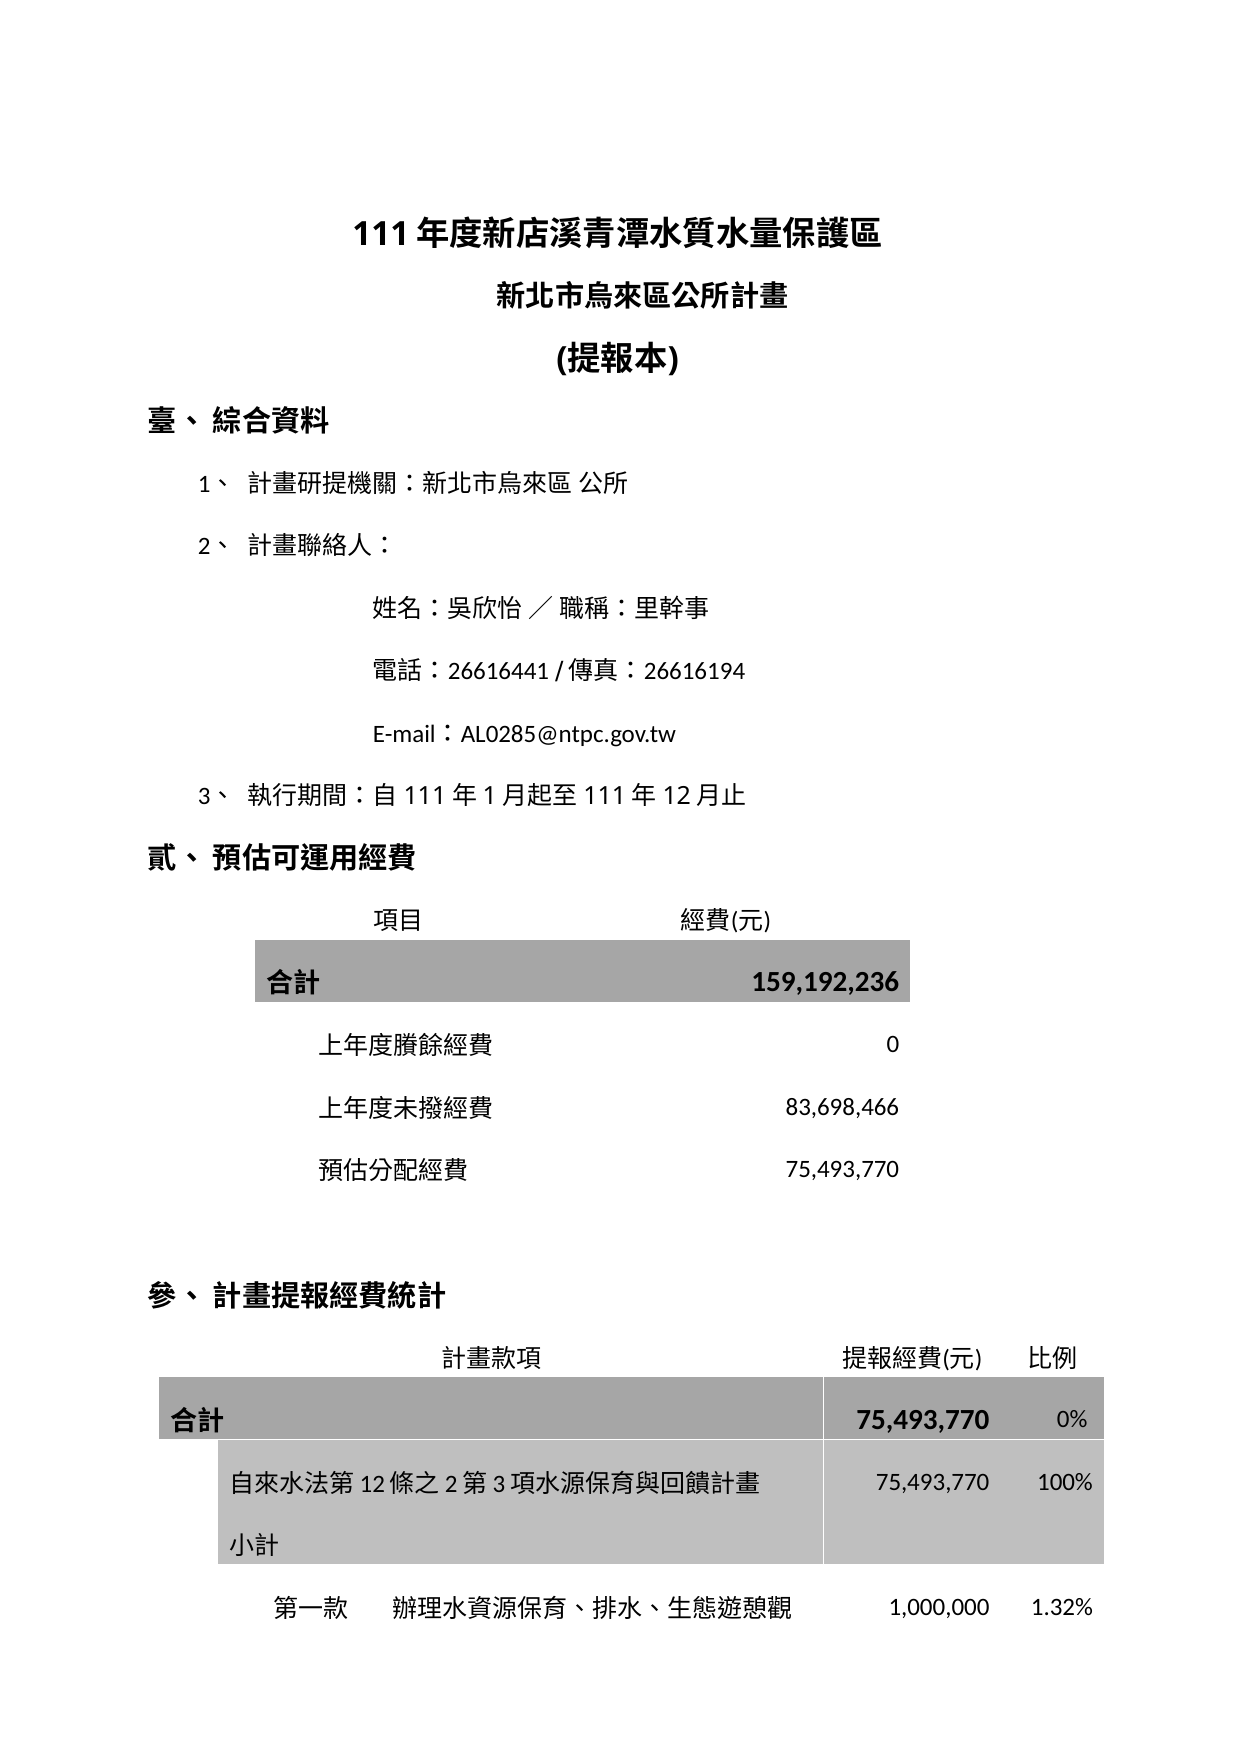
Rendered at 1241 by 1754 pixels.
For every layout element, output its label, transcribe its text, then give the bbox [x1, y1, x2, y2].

table_cell 100% [1001, 1440, 1104, 1564]
table_cell 1,000,000 [824, 1565, 1001, 1627]
table_cell 辦理水資源保育、排水、生態遊憩觀 [381, 1565, 823, 1627]
table_header 比例 [1001, 1315, 1104, 1377]
table_cell 合計 [159, 1377, 823, 1439]
table_header 計畫款項 [159, 1315, 823, 1377]
list 貳、 預估可運用經費 [148, 814, 1092, 877]
table_cell [255, 1127, 307, 1189]
table_cell 自來水法第12條之2第3項水源保育與回饋計畫 小計 [218, 1440, 823, 1564]
list 參、 計畫提報經費統計 [148, 1252, 1092, 1314]
list 臺、 綜合資料 [148, 377, 1092, 439]
list 計畫研提機關：新北市烏來區 公所 [198, 439, 1092, 502]
text 111年度新店溪青潭水質水量保護區 [148, 189, 1092, 252]
table_header 經費(元) [541, 877, 910, 939]
table_cell 75,493,770 [824, 1377, 1001, 1439]
table_cell 159,192,236 [541, 940, 910, 1002]
text (提報本) [148, 314, 1092, 377]
table_cell 合計 [255, 940, 541, 1002]
table_cell [159, 1440, 218, 1564]
table_cell [159, 1565, 262, 1627]
text 電話：26616441 ∕ 傳真：26616194 [373, 627, 1092, 689]
table_cell [255, 1065, 307, 1127]
table_cell 第一款 [263, 1565, 381, 1627]
table_header 項目 [255, 877, 541, 939]
list 計畫聯絡人： [198, 502, 1092, 564]
table_cell 75,493,770 [824, 1440, 1001, 1564]
table_cell 83,698,466 [541, 1065, 910, 1127]
list 執行期間：自 111 年 1 月起至 111 年 12 月止 [198, 752, 1092, 814]
text 姓名：吳欣怡 ∕ 職稱：里幹事 [373, 564, 1092, 627]
table_cell 75,493,770 [541, 1127, 910, 1189]
table_header 提報經費(元) [824, 1315, 1001, 1377]
table_cell 1.32% [1001, 1565, 1104, 1627]
text E-mail：AL0285@ntpc.gov.tw [373, 689, 1092, 752]
table_cell 0% [1001, 1377, 1104, 1439]
table_cell 預估分配經費 [307, 1127, 541, 1189]
table_cell 上年度未撥經費 [307, 1065, 541, 1127]
table_cell [255, 1002, 307, 1064]
text 新北市烏來區公所計畫 [198, 252, 1092, 314]
table_cell 0 [541, 1002, 910, 1064]
table_cell 上年度賸餘經費 [307, 1002, 541, 1064]
